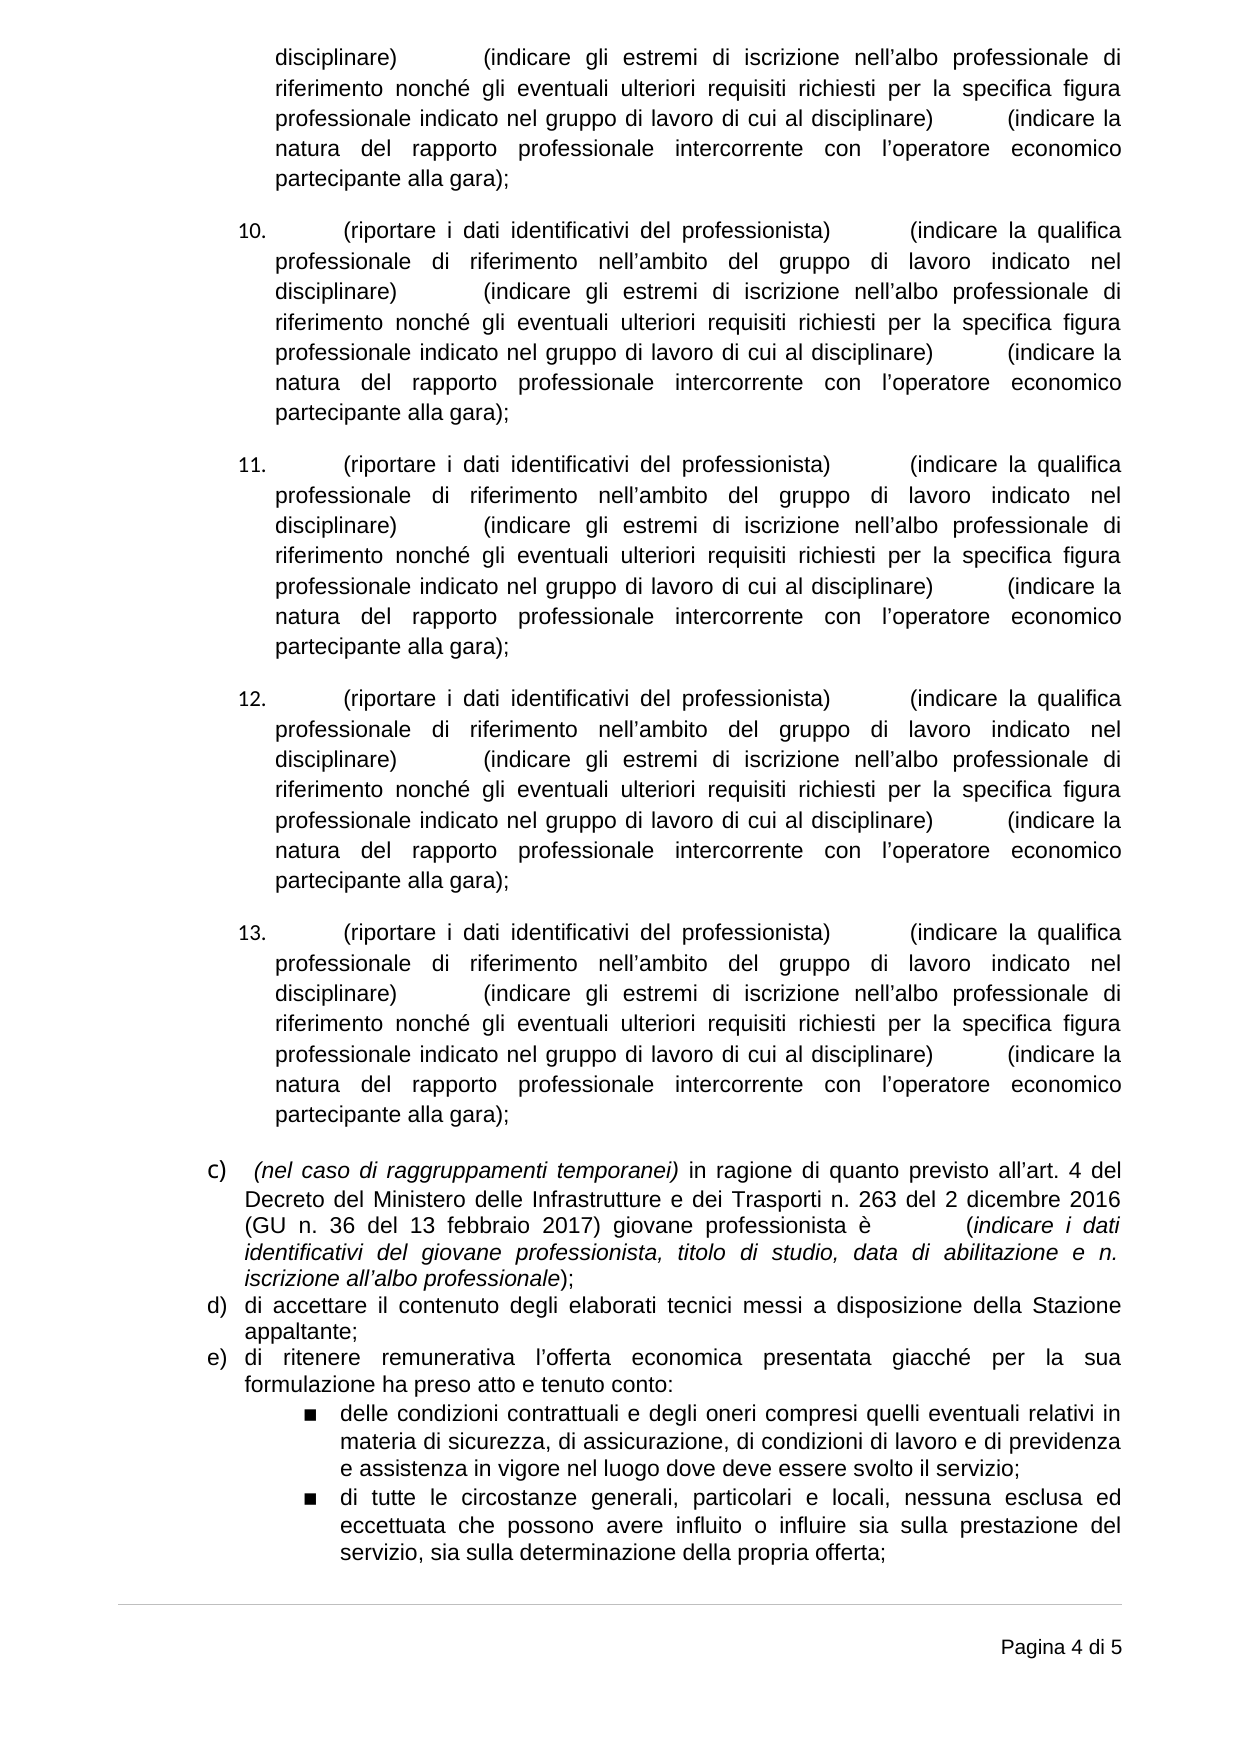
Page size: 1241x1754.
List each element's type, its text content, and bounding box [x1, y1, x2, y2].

list di accettare il contenuto degli elaborati tecnici messi a disposizione della Stazione appaltante; [207, 1292, 1122, 1344]
list disciplinare) (indicare gli estremi di iscrizione nell’albo professionale di riferimento nonché gli eventuali ulteriori requisiti richiesti per la specifica figura professionale indicato nel gruppo di lavoro di cui al disciplinare) (indicare la natura del rapporto professionale intercorrente con l’operatore economico partecipante alla gara); [237, 44, 1122, 192]
list di ritenere remunerativa l’offerta economica presentata giacché per la sua formulazione ha preso atto e tenuto conto: [207, 1344, 1122, 1397]
list (riportare i dati identificativi del professionista) (indicare la qualifica professionale di riferimento nell’ambito del gruppo di lavoro indicato nel disciplinare) (indicare gli estremi di iscrizione nell’albo professionale di riferimento nonché gli eventuali ulteriori requisiti richiesti per la specifica figura professionale indicato nel gruppo di lavoro di cui al disciplinare) (indicare la natura del rapporto professionale intercorrente con l’operatore economico partecipante alla gara); [237, 216, 1122, 426]
list (riportare i dati identificativi del professionista) (indicare la qualifica professionale di riferimento nell’ambito del gruppo di lavoro indicato nel disciplinare) (indicare gli estremi di iscrizione nell’albo professionale di riferimento nonché gli eventuali ulteriori requisiti richiesti per la specifica figura professionale indicato nel gruppo di lavoro di cui al disciplinare) (indicare la natura del rapporto professionale intercorrente con l’operatore economico partecipante alla gara); [237, 684, 1122, 893]
list delle condizioni contrattuali e degli oneri compresi quelli eventuali relativi in materia di sicurezza, di assicurazione, di condizioni di lavoro e di previdenza e assistenza in vigore nel luogo dove deve essere svolto il servizio; [302, 1397, 1122, 1481]
list (riportare i dati identificativi del professionista) (indicare la qualifica professionale di riferimento nell’ambito del gruppo di lavoro indicato nel disciplinare) (indicare gli estremi di iscrizione nell’albo professionale di riferimento nonché gli eventuali ulteriori requisiti richiesti per la specifica figura professionale indicato nel gruppo di lavoro di cui al disciplinare) (indicare la natura del rapporto professionale intercorrente con l’operatore economico partecipante alla gara); [237, 918, 1122, 1127]
list di tutte le circostanze generali, particolari e locali, nessuna esclusa ed eccettuata che possono avere influito o influire sia sulla prestazione del servizio, sia sulla determinazione della propria offerta; [302, 1481, 1122, 1565]
list (riportare i dati identificativi del professionista) (indicare la qualifica professionale di riferimento nell’ambito del gruppo di lavoro indicato nel disciplinare) (indicare gli estremi di iscrizione nell’albo professionale di riferimento nonché gli eventuali ulteriori requisiti richiesti per la specifica figura professionale indicato nel gruppo di lavoro di cui al disciplinare) (indicare la natura del rapporto professionale intercorrente con l’operatore economico partecipante alla gara); [237, 450, 1122, 659]
list (nel caso di raggruppamenti temporanei) in ragione di quanto previsto all’art. 4 del Decreto del Ministero delle Infrastrutture e dei Trasporti n. 263 del 2 dicembre 2016 (GU n. 36 del 13 febbraio 2017) giovane professionista è (indicare i dati identificativi del giovane professionista, titolo di studio, data di abilitazione e n. iscrizione all’albo professionale); [207, 1152, 1122, 1292]
